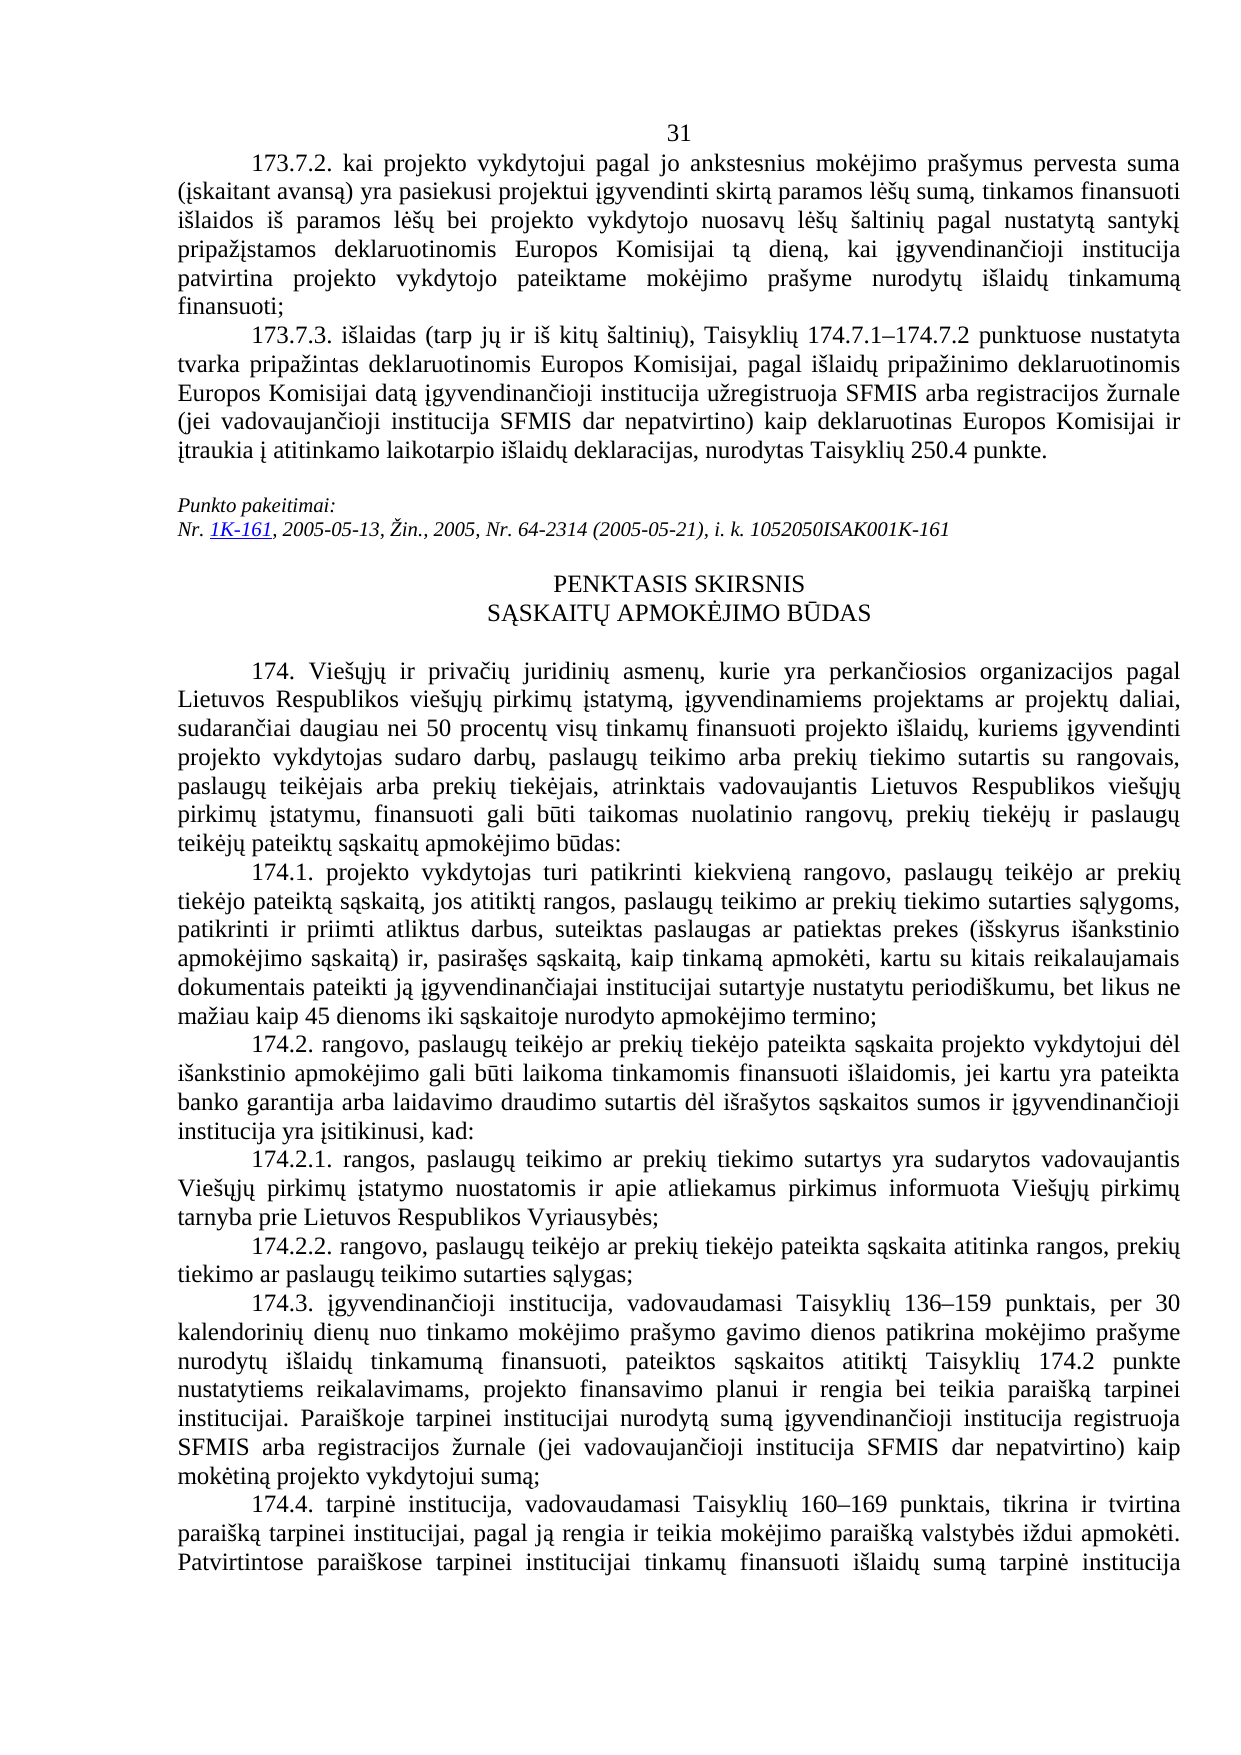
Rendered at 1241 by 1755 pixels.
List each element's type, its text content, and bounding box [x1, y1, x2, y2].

text 174.4. tarpinė institucija, vadovaudamasi Taisyklių 160–169 punktais, tikrina ir tvirtina paraišką tarpinei institucijai, pagal ją rengia ir teikia mokėjimo paraišką valstybės iždui apmokėti. Patvirtintose paraiškose tarpinei institucijai tinkamų finansuoti išlaidų sumą tarpinė institucija [177, 1489, 1181, 1576]
text 173.7.3. išlaidas (tarp jų ir iš kitų šaltinių), Taisyklių 174.7.1–174.7.2 punktuose nustatyta tvarka pripažintas deklaruotinomis Europos Komisijai, pagal išlaidų pripažinimo deklaruotinomis Europos Komisijai datą įgyvendinančioji institucija užregistruoja SFMIS arba registracijos žurnale (jei vadovaujančioji institucija SFMIS dar nepatvirtino) kaip deklaruotinas Europos Komisijai ir įtraukia į atitinkamo laikotarpio išlaidų deklaracijas, nurodytas Taisyklių 250.4 punkte. [177, 320, 1181, 464]
text 174. Viešųjų ir privačių juridinių asmenų, kurie yra perkančiosios organizacijos pagal Lietuvos Respublikos viešųjų pirkimų įstatymą, įgyvendinamiems projektams ar projektų daliai, sudarančiai daugiau nei 50 procentų visų tinkamų finansuoti projekto išlaidų, kuriems įgyvendinti projekto vykdytojas sudaro darbų, paslaugų teikimo arba prekių tiekimo sutartis su rangovais, paslaugų teikėjais arba prekių tiekėjais, atrinktais vadovaujantis Lietuvos Respublikos viešųjų pirkimų įstatymu, finansuoti gali būti taikomas nuolatinio rangovų, prekių tiekėjų ir paslaugų teikėjų pateiktų sąskaitų apmokėjimo būdas: [177, 656, 1181, 857]
text 173.7.2. kai projekto vykdytojui pagal jo ankstesnius mokėjimo prašymus pervesta suma (įskaitant avansą) yra pasiekusi projektui įgyvendinti skirtą paramos lėšų sumą, tinkamos finansuoti išlaidos iš paramos lėšų bei projekto vykdytojo nuosavų lėšų šaltinių pagal nustatytą santykį pripažįstamos deklaruotinomis Europos Komisijai tą dieną, kai įgyvendinančioji institucija patvirtina projekto vykdytojo pateiktame mokėjimo prašyme nurodytų išlaidų tinkamumą finansuoti; [177, 148, 1181, 320]
text 174.2.2. rangovo, paslaugų teikėjo ar prekių tiekėjo pateikta sąskaita atitinka rangos, prekių tiekimo ar paslaugų teikimo sutarties sąlygas; [177, 1231, 1181, 1288]
text Nr. 1K-161, 2005-05-13, Žin., 2005, Nr. 64-2314 (2005-05-21), i. k. 1052050ISAK001K-161 [177, 517, 1181, 541]
text 174.3. įgyvendinančioji institucija, vadovaudamasi Taisyklių 136–159 punktais, per 30 kalendorinių dienų nuo tinkamo mokėjimo prašymo gavimo dienos patikrina mokėjimo prašyme nurodytų išlaidų tinkamumą finansuoti, pateiktos sąskaitos atitiktį Taisyklių 174.2 punkte nustatytiems reikalavimams, projekto finansavimo planui ir rengia bei teikia paraišką tarpinei institucijai. Paraiškoje tarpinei institucijai nurodytą sumą įgyvendinančioji institucija registruoja SFMIS arba registracijos žurnale (jei vadovaujančioji institucija SFMIS dar nepatvirtino) kaip mokėtiną projekto vykdytojui sumą; [177, 1288, 1181, 1489]
text 174.1. projekto vykdytojas turi patikrinti kiekvieną rangovo, paslaugų teikėjo ar prekių tiekėjo pateiktą sąskaitą, jos atitiktį rangos, paslaugų teikimo ar prekių tiekimo sutarties sąlygoms, patikrinti ir priimti atliktus darbus, suteiktas paslaugas ar patiektas prekes (išskyrus išankstinio apmokėjimo sąskaitą) ir, pasirašęs sąskaitą, kaip tinkamą apmokėti, kartu su kitais reikalaujamais dokumentais pateikti ją įgyvendinančiajai institucijai sutartyje nustatytu periodiškumu, bet likus ne mažiau kaip 45 dienoms iki sąskaitoje nurodyto apmokėjimo termino; [177, 857, 1181, 1029]
text Punkto pakeitimai: [177, 493, 1181, 517]
text SĄSKAITŲ APMOKĖJIMO BŪDAS [177, 598, 1181, 627]
text 174.2. rangovo, paslaugų teikėjo ar prekių tiekėjo pateikta sąskaita projekto vykdytojui dėl išankstinio apmokėjimo gali būti laikoma tinkamomis finansuoti išlaidomis, jei kartu yra pateikta banko garantija arba laidavimo draudimo sutartis dėl išrašytos sąskaitos sumos ir įgyvendinančioji institucija yra įsitikinusi, kad: [177, 1029, 1181, 1144]
text PENKTASIS SKIRSNIS [177, 569, 1181, 598]
text 174.2.1. rangos, paslaugų teikimo ar prekių tiekimo sutartys yra sudarytos vadovaujantis Viešųjų pirkimų įstatymo nuostatomis ir apie atliekamus pirkimus informuota Viešųjų pirkimų tarnyba prie Lietuvos Respublikos Vyriausybės; [177, 1144, 1181, 1231]
